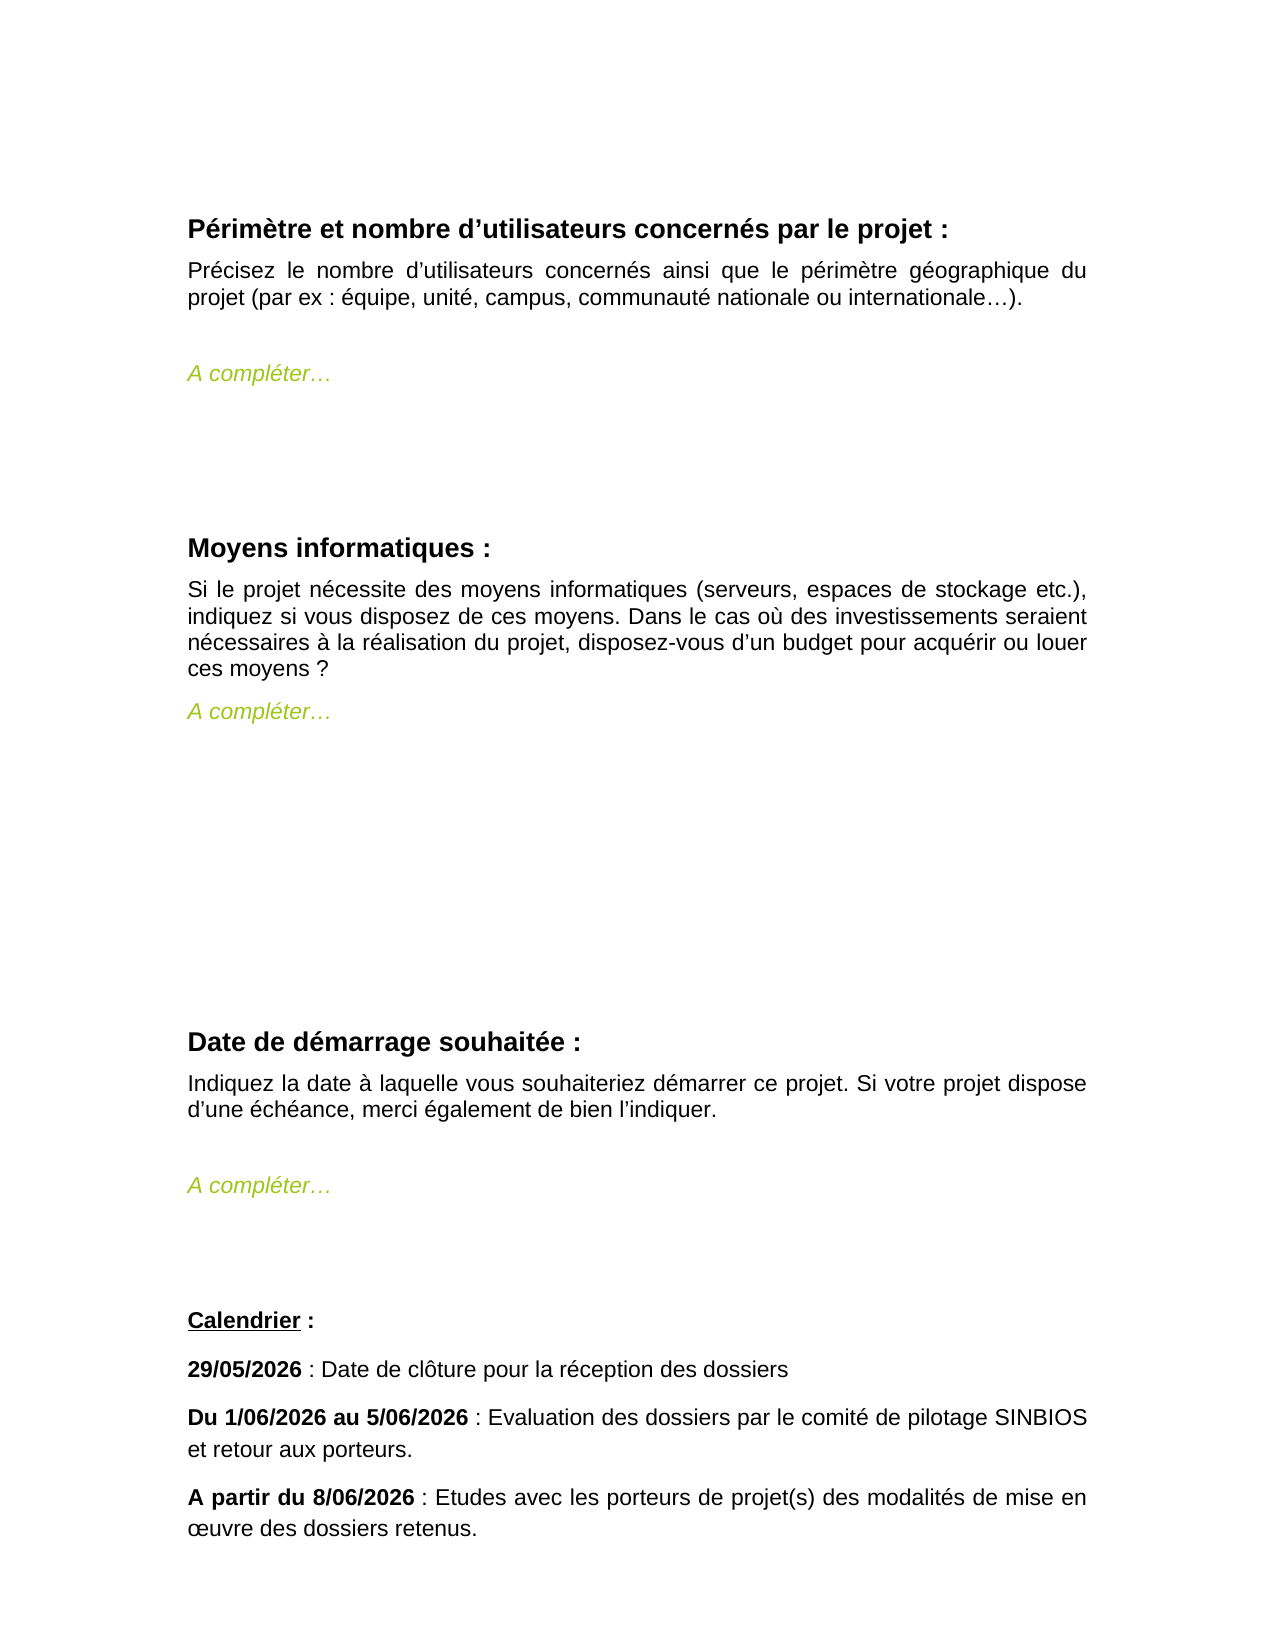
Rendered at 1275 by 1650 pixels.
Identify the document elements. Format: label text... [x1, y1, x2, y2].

text Indiquez la date à laquelle vous souhaiteriez démarrer ce projet. Si votre projet dispose d’une échéance, merci également de bien l’indiquer. [187, 1069, 1088, 1122]
text Précisez le nombre d’utilisateurs concernés ainsi que le périmètre géographique du projet (par ex : équipe, unité, campus, communauté nationale ou internationale…). [187, 257, 1088, 310]
text Calendrier : [187, 1307, 1088, 1334]
text Du 1/06/2026 au 5/06/2026 : Evaluation des dossiers par le comité de pilotage SINBIOS et retour aux porteurs. [187, 1404, 1088, 1462]
subtitle Date de démarrage souhaitée : [187, 1026, 1088, 1057]
subtitle A compléter… [187, 1172, 1088, 1198]
text A partir du 8/06/2026 : Etudes avec les porteurs de projet(s) des modalités de mise en œuvre des dossiers retenus. [187, 1484, 1088, 1542]
subtitle Périmètre et nombre d’utilisateurs concernés par le projet : [187, 213, 1088, 245]
text 29/05/2026 : Date de clôture pour la réception des dossiers [187, 1356, 1088, 1382]
text Si le projet nécessite des moyens informatiques (serveurs, espaces de stockage etc.), indiquez si vous disposez de ces moyens. Dans le cas où des investissements seraient nécessaires à la réalisation du projet, disposez-vous d’un budget pour acquérir ou louer ces moyens ? [187, 576, 1088, 682]
text A compléter… [187, 698, 1088, 725]
subtitle A compléter… [187, 360, 1088, 386]
subtitle Moyens informatiques : [187, 532, 1088, 564]
